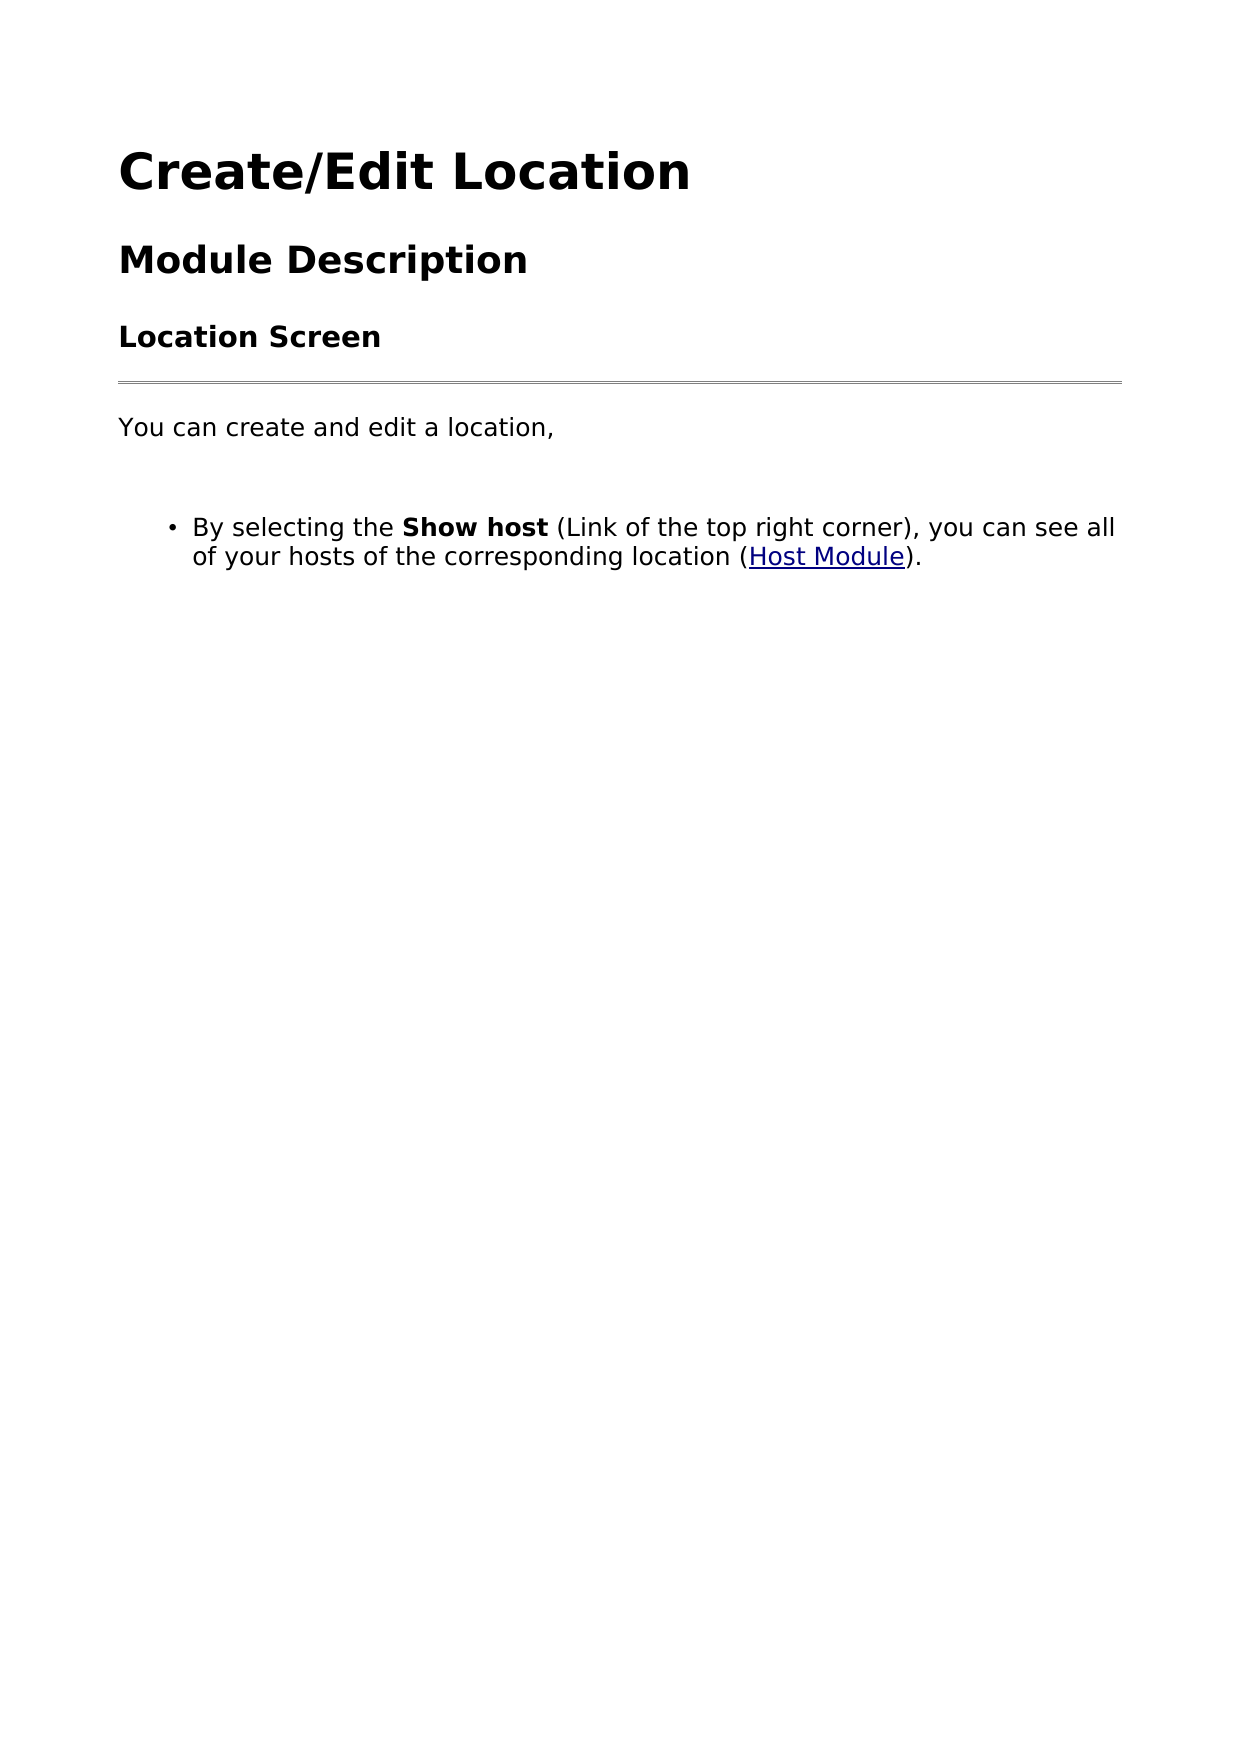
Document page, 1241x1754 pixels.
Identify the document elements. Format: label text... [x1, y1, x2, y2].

subtitle Location Screen [118, 320, 1122, 354]
subtitle Module Description [118, 239, 1122, 282]
subtitle Create/Edit Location [118, 143, 1122, 201]
list By selecting the Show host (Link of the top right corner), you can see all of your hosts of the corresponding location (Host Module). [177, 513, 1122, 571]
text You can create and edit a location, [118, 413, 1122, 471]
